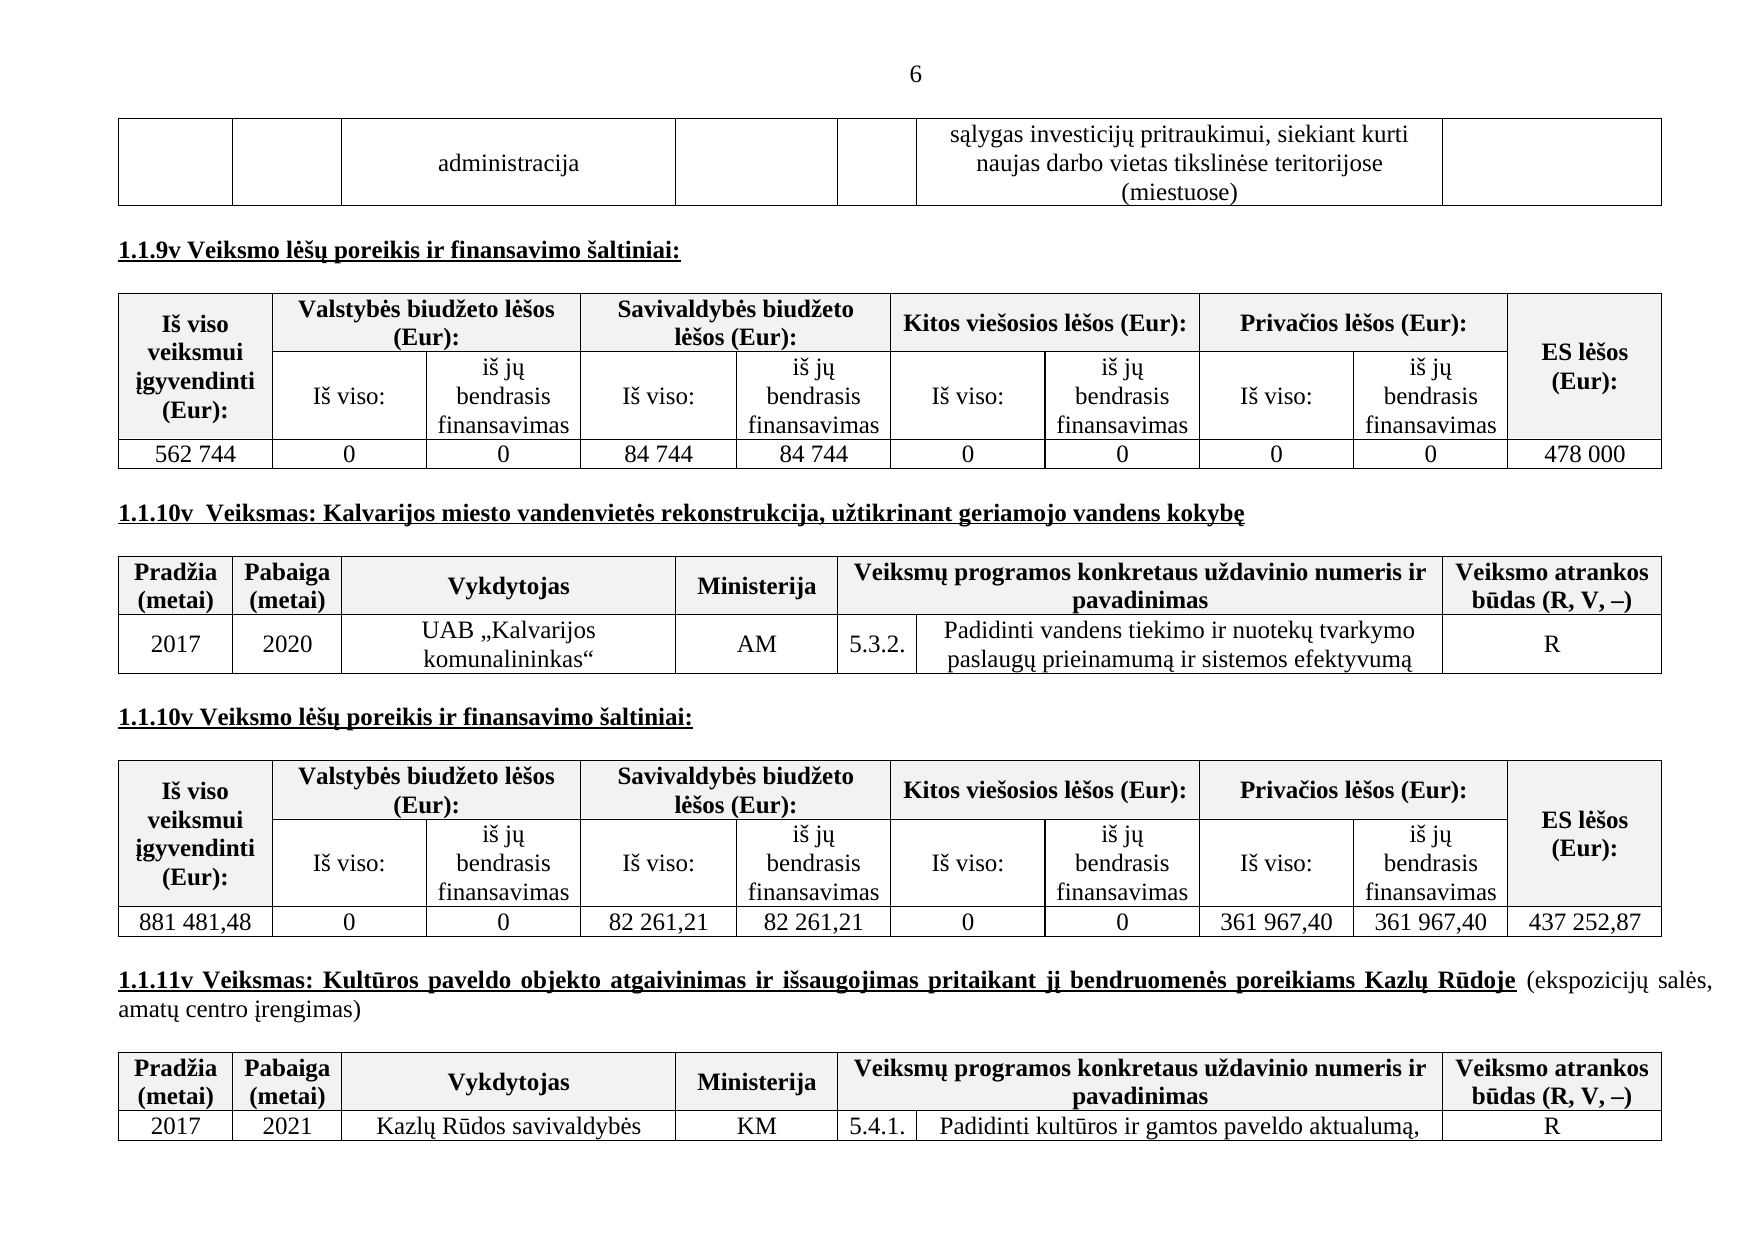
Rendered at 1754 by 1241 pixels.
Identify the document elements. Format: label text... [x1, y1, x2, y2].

table_cell 2020 [233, 615, 341, 673]
table_header Privačios lėšos (Eur): [1200, 294, 1507, 351]
table_cell 84 744 [737, 440, 890, 468]
table_header Kitos viešosios lėšos (Eur): [891, 761, 1199, 818]
text 1.1.11v Veiksmas: Kultūros paveldo objekto atgaivinimas ir išsaugojimas pritaikant jį bendruomenės poreikiams Kazlų Rūdoje (ekspozicijų salės, amatų centro įrengimas) [118, 965, 1713, 1023]
table_cell iš jų bendrasis finansavimas [1354, 352, 1507, 438]
table_cell [1443, 119, 1661, 205]
table_header Pabaiga (metai) [233, 1053, 341, 1110]
table_cell 5.3.2. [838, 615, 916, 673]
table_header Pradžia (metai) [119, 1053, 232, 1110]
table_header Kitos viešosios lėšos (Eur): [891, 294, 1199, 351]
table_cell [838, 119, 916, 205]
table_header ES lėšos (Eur): [1508, 761, 1661, 906]
table_header Vykdytojas [342, 1053, 675, 1110]
table_cell 361 967,40 [1200, 907, 1353, 936]
table_cell sąlygas investicijų pritraukimui, siekiant kurti naujas darbo vietas tikslinėse teritorijose (miestuose) [917, 119, 1442, 205]
table_cell 0 [273, 440, 426, 468]
table_cell Iš viso: [581, 352, 736, 438]
table_cell 0 [427, 907, 580, 936]
table_cell iš jų bendrasis finansavimas [1354, 820, 1507, 906]
table_cell Iš viso: [1200, 820, 1353, 906]
table_cell Iš viso: [1200, 352, 1353, 438]
table_cell 82 261,21 [737, 907, 890, 936]
table_cell iš jų bendrasis finansavimas [1046, 820, 1199, 906]
table_cell UAB „Kalvarijos komunalininkas“ [342, 615, 675, 673]
table_cell 0 [891, 907, 1044, 936]
table_cell AM [676, 615, 837, 673]
table_header ES lėšos (Eur): [1508, 294, 1661, 438]
table_cell iš jų bendrasis finansavimas [427, 820, 580, 906]
table_cell Iš viso: [273, 352, 426, 438]
table_cell Padidinti vandens tiekimo ir nuotekų tvarkymo paslaugų prieinamumą ir sistemos efektyvumą [917, 615, 1442, 673]
table_header Veiksmų programos konkretaus uždavinio numeris ir pavadinimas [838, 1053, 1442, 1110]
table_header Veiksmo atrankos būdas (R, V, –) [1443, 557, 1661, 614]
table_cell Iš viso: [273, 820, 426, 906]
table_cell Iš viso: [581, 820, 736, 906]
table_header Iš viso veiksmui įgyvendinti (Eur): [119, 761, 272, 906]
table_cell iš jų bendrasis finansavimas [737, 352, 890, 438]
table_cell 0 [1046, 440, 1199, 468]
table_header Ministerija [676, 1053, 837, 1110]
table_cell 84 744 [581, 440, 736, 468]
table_cell [676, 119, 837, 205]
table_cell administracija [342, 119, 675, 205]
table_cell 881 481,48 [119, 907, 272, 936]
table_header Veiksmų programos konkretaus uždavinio numeris ir pavadinimas [838, 557, 1442, 614]
table_cell iš jų bendrasis finansavimas [1046, 352, 1199, 438]
table_cell 2017 [119, 1111, 232, 1140]
table_cell 0 [1046, 907, 1199, 936]
table_cell 437 252,87 [1508, 907, 1661, 936]
table_header Ministerija [676, 557, 837, 614]
table_cell R [1443, 615, 1661, 673]
table_cell 562 744 [119, 440, 272, 468]
table_header Vykdytojas [342, 557, 675, 614]
table_cell R [1443, 1111, 1661, 1140]
text 1.1.9v Veiksmo lėšų poreikis ir finansavimo šaltiniai: [118, 235, 1713, 264]
table_cell [119, 119, 232, 205]
table_header Savivaldybės biudžeto lėšos (Eur): [581, 761, 890, 818]
table_header Privačios lėšos (Eur): [1200, 761, 1507, 818]
table_cell 0 [1354, 440, 1507, 468]
table_cell 2017 [119, 615, 232, 673]
table_header Pradžia (metai) [119, 557, 232, 614]
table_cell KM [676, 1111, 837, 1140]
table_cell Padidinti kultūros ir gamtos paveldo aktualumą, [917, 1111, 1442, 1140]
table_cell 0 [1200, 440, 1353, 468]
table_cell Kazlų Rūdos savivaldybės [342, 1111, 675, 1140]
table_cell 2021 [233, 1111, 341, 1140]
table_header Valstybės biudžeto lėšos (Eur): [273, 761, 580, 818]
table_cell 478 000 [1508, 440, 1661, 468]
table_cell 5.4.1. [838, 1111, 916, 1140]
table_header Iš viso veiksmui įgyvendinti (Eur): [119, 294, 272, 438]
table_header Valstybės biudžeto lėšos (Eur): [273, 294, 580, 351]
table_header Veiksmo atrankos būdas (R, V, –) [1443, 1053, 1661, 1110]
text 1.1.10v Veiksmo lėšų poreikis ir finansavimo šaltiniai: [118, 702, 1713, 731]
table_cell Iš viso: [891, 820, 1044, 906]
text 1.1.10v Veiksmas: Kalvarijos miesto vandenvietės rekonstrukcija, užtikrinant geriamojo vandens kokybę [118, 498, 1713, 527]
table_header Pabaiga (metai) [233, 557, 341, 614]
table_cell 0 [273, 907, 426, 936]
table_cell iš jų bendrasis finansavimas [427, 352, 580, 438]
table_cell 361 967,40 [1354, 907, 1507, 936]
table_cell 82 261,21 [581, 907, 736, 936]
table_cell [233, 119, 341, 205]
table_cell iš jų bendrasis finansavimas [737, 820, 890, 906]
table_cell 0 [427, 440, 580, 468]
table_cell Iš viso: [891, 352, 1044, 438]
table_header Savivaldybės biudžeto lėšos (Eur): [581, 294, 890, 351]
table_cell 0 [891, 440, 1044, 468]
